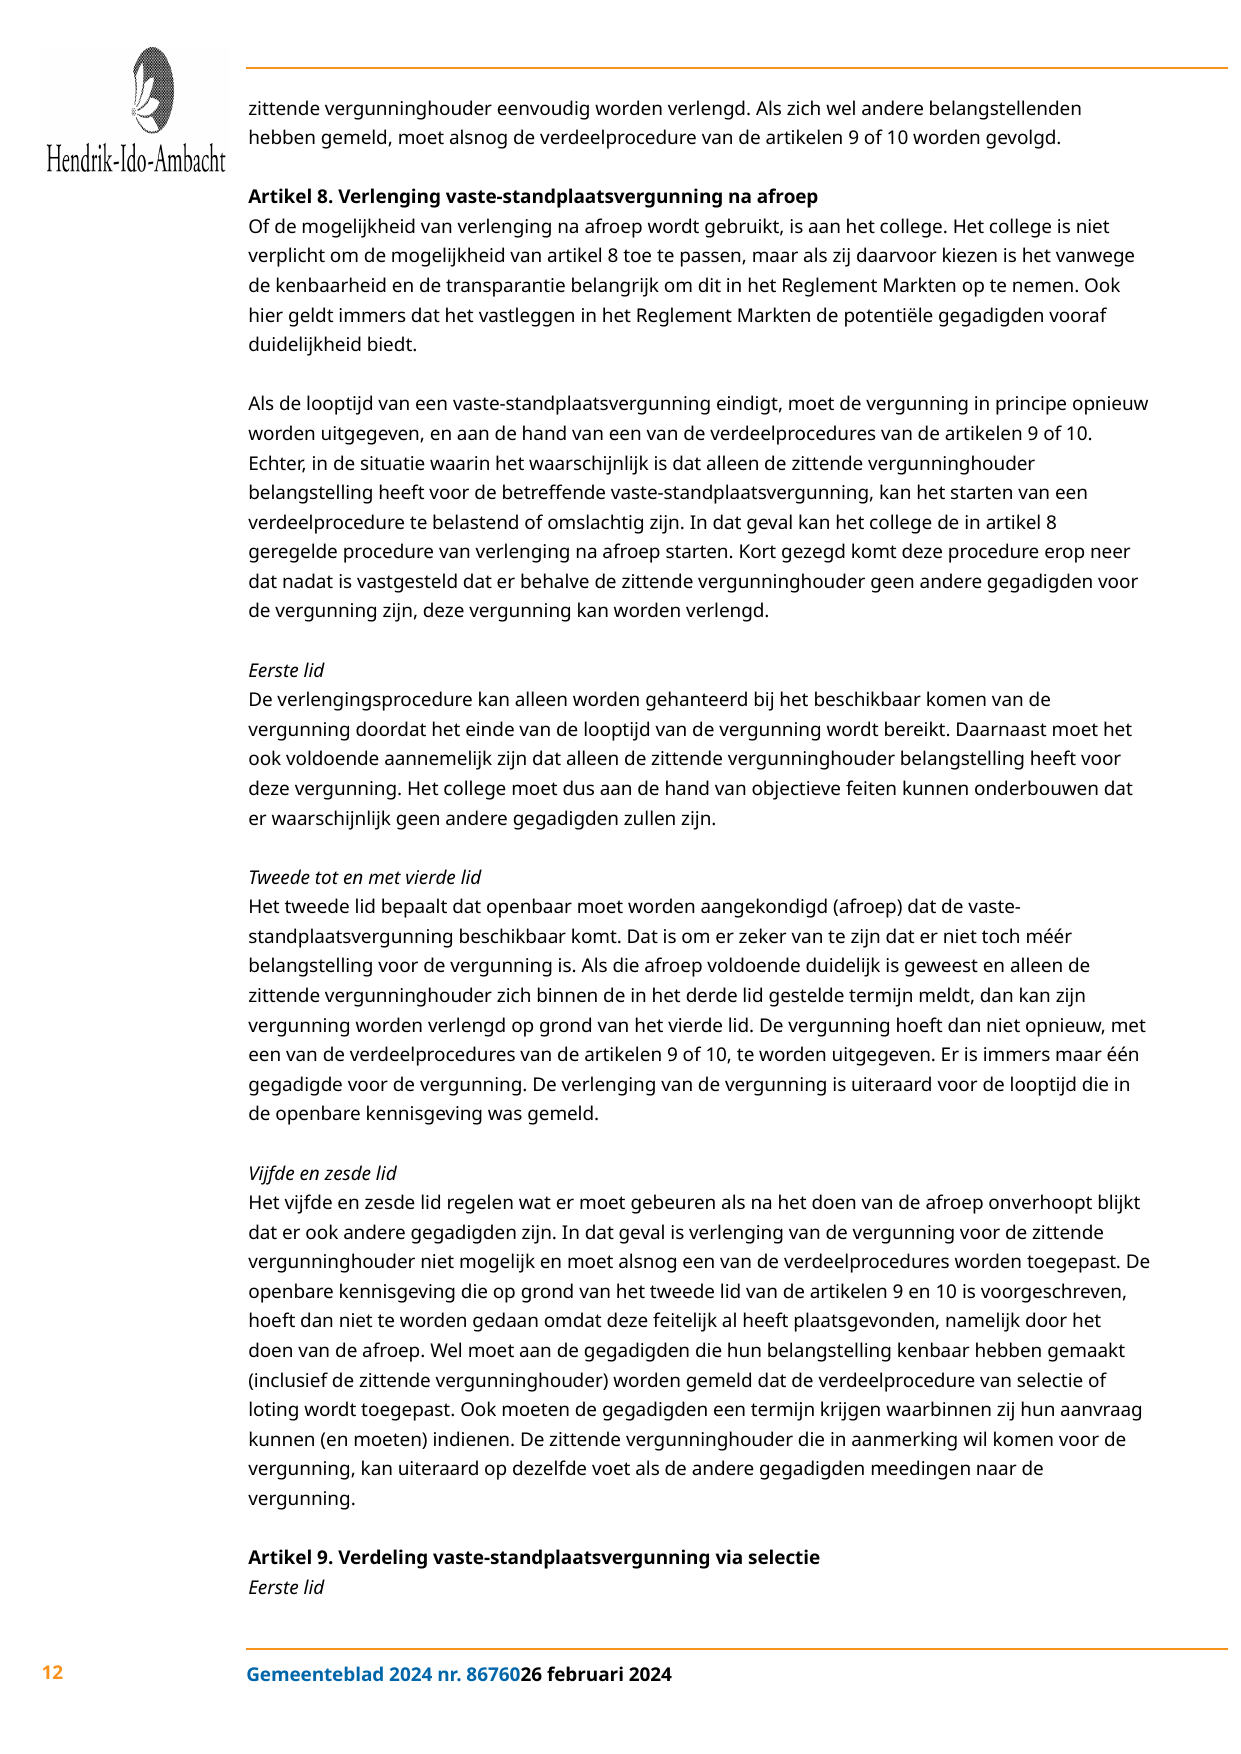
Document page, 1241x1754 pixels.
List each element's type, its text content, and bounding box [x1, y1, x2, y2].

text Het vijfde en zesde lid regelen wat er moet gebeuren als na het doen van de afroep onverhoopt blijkt dat er ook andere gegadigden zijn. In dat geval is verlenging van de vergunning voor de zittende vergunninghouder niet mogelijk en moet alsnog een van de verdeelprocedures worden toegepast. De openbare kennisgeving die op grond van het tweede lid van de artikelen 9 en 10 is voorgeschreven, hoeft dan niet te worden gedaan omdat deze feitelijk al heeft plaatsgevonden, namelijk door het doen van de afroep. Wel moet aan de gegadigden die hun belangstelling kenbaar hebben gemaakt (inclusief de zittende vergunninghouder) worden gemeld dat de verdeelprocedure van selectie of loting wordt toegepast. Ook moeten de gegadigden een termijn krijgen waarbinnen zij hun aanvraag kunnen (en moeten) indienen. De zittende vergunninghouder die in aanmerking wil komen voor de vergunning, kan uiteraard op dezelfde voet als de andere gegadigden meedingen naar de vergunning. [248, 1189, 1152, 1511]
text De verlengingsprocedure kan alleen worden gehanteerd bij het beschikbaar komen van de vergunning doordat het einde van de looptijd van de vergunning wordt bereikt. Daarnaast moet het ook voldoende aannemelijk zijn dat alleen de zittende vergunninghouder belangstelling heeft voor deze vergunning. Het college moet dus aan de hand van objectieve feiten kunnen onderbouwen dat er waarschijnlijk geen andere gegadigden zullen zijn. [248, 686, 1152, 831]
text zittende vergunninghouder eenvoudig worden verlengd. Als zich wel andere belangstellenden hebben gemeld, moet alsnog de verdeelprocedure van de artikelen 9 of 10 worden gevolgd. [248, 95, 1152, 150]
text Als de looptijd van een vaste-standplaatsvergunning eindigt, moet de vergunning in principe opnieuw worden uitgegeven, en aan de hand van een van de verdeelprocedures van de artikelen 9 of 10. Echter, in de situatie waarin het waarschijnlijk is dat alleen de zittende vergunninghouder belangstelling heeft voor de betreffende vaste-standplaatsvergunning, kan het starten van een verdeelprocedure te belastend of omslachtig zijn. In dat geval kan het college de in artikel 8 geregelde procedure van verlenging na afroep starten. Kort gezegd komt deze procedure erop neer dat nadat is vastgesteld dat er behalve de zittende vergunninghouder geen andere gegadigden voor de vergunning zijn, deze vergunning kan worden verlengd. [248, 391, 1152, 623]
text Tweede tot en met vierde lid [248, 864, 1152, 890]
text Artikel 8. Verlenging vaste-standplaatsvergunning na afroep [248, 183, 1152, 209]
text Vijfde en zesde lid [248, 1160, 1152, 1186]
picture [41, 47, 231, 172]
text Of de mogelijkheid van verlenging na afroep wordt gebruikt, is aan het college. Het college is niet verplicht om de mogelijkheid van artikel 8 toe te passen, maar als zij daarvoor kiezen is het vanwege de kenbaarheid en de transparantie belangrijk om dit in het Reglement Markten op te nemen. Ook hier geldt immers dat het vastleggen in het Reglement Markten de potentiële gegadigden vooraf duidelijkheid biedt. [248, 213, 1152, 357]
text Het tweede lid bepaalt dat openbaar moet worden aangekondigd (afroep) dat de vaste-standplaatsvergunning beschikbaar komt. Dat is om er zeker van te zijn dat er niet toch méér belangstelling voor de vergunning is. Als die afroep voldoende duidelijk is geweest en alleen de zittende vergunninghouder zich binnen de in het derde lid gestelde termijn meldt, dan kan zijn vergunning worden verlengd op grond van het vierde lid. De vergunning hoeft dan niet opnieuw, met een van de verdeelprocedures van de artikelen 9 of 10, te worden uitgegeven. Er is immers maar één gegadigde voor de vergunning. De verlenging van de vergunning is uiteraard voor de looptijd die in de openbare kennisgeving was gemeld. [248, 893, 1152, 1126]
text Eerste lid [248, 657, 1152, 683]
text Artikel 9. Verdeling vaste-standplaatsvergunning via selectie [248, 1544, 1152, 1570]
text Eerste lid [248, 1574, 1152, 1600]
